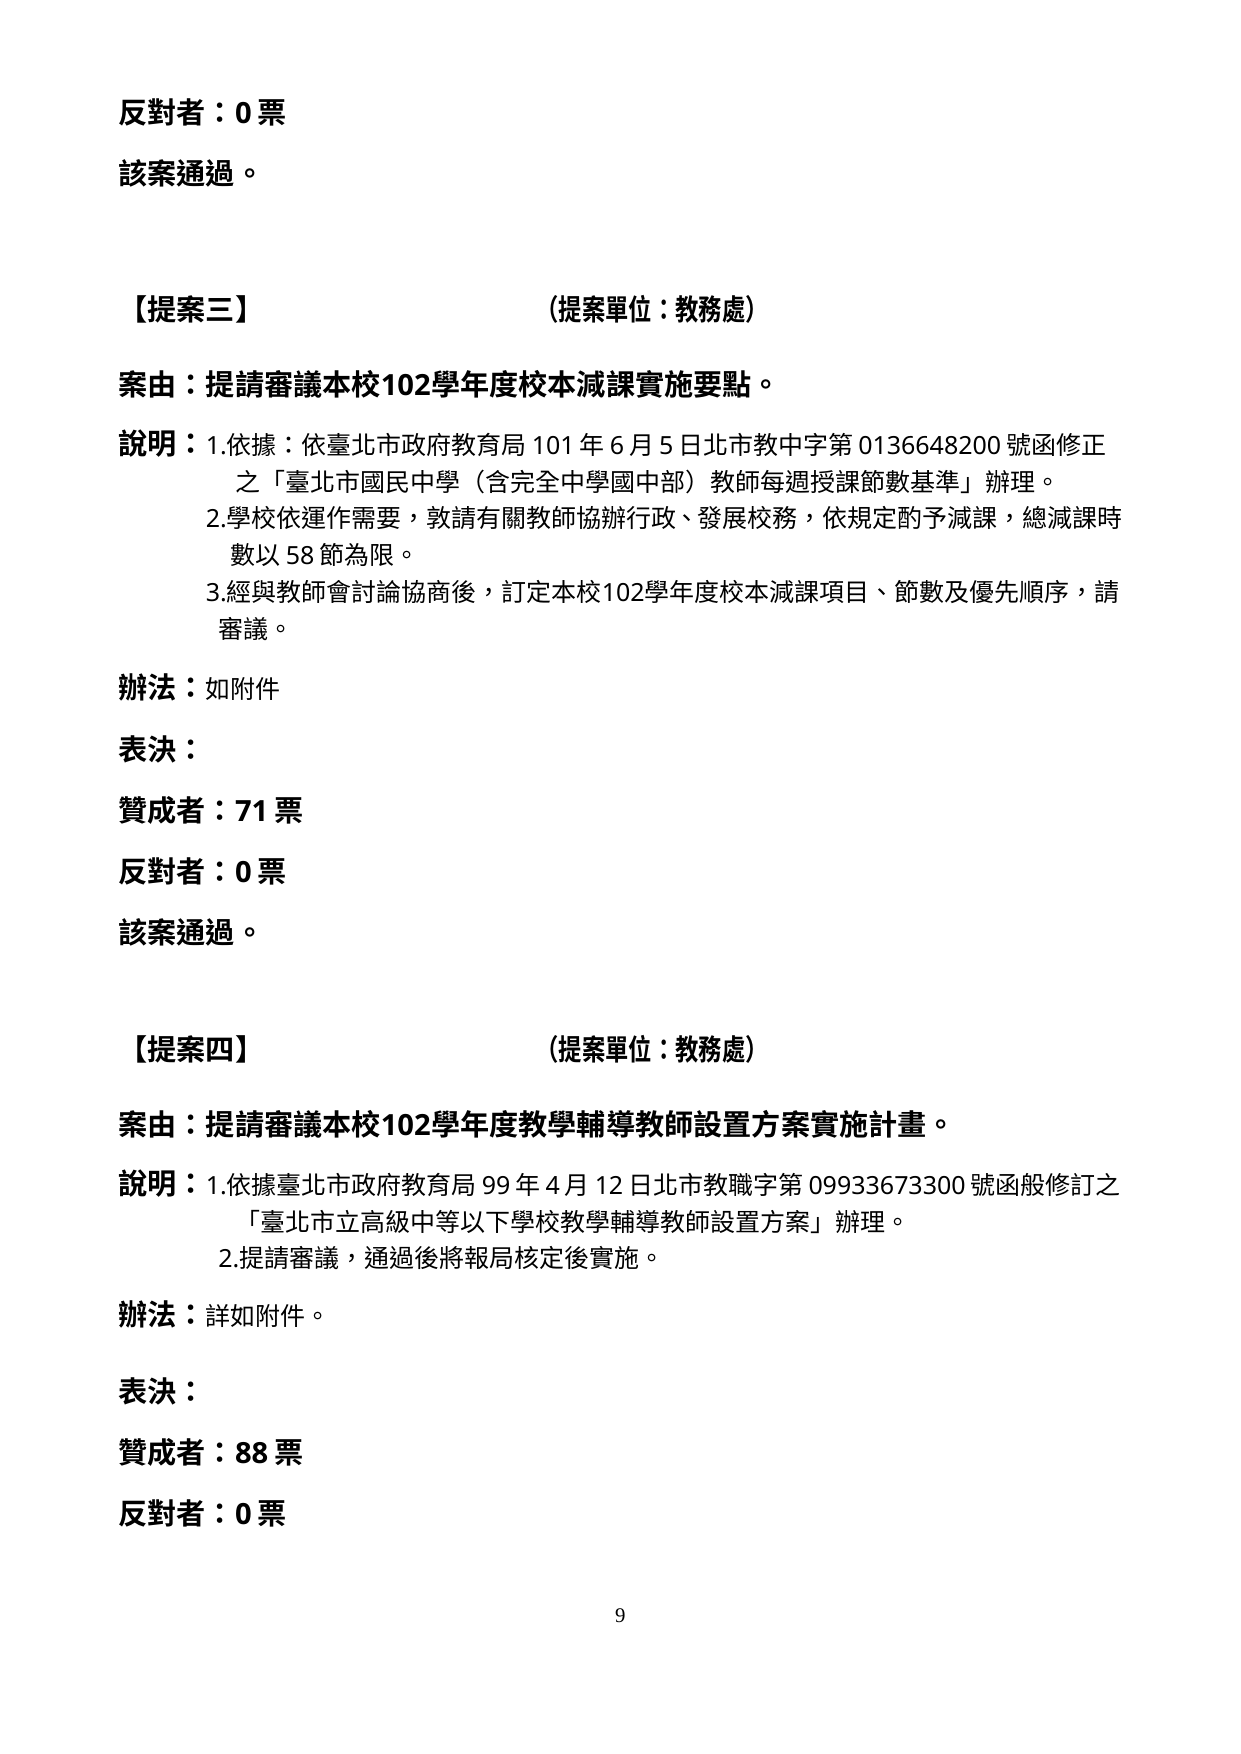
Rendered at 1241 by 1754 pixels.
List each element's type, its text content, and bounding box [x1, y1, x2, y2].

text 表決： [118, 726, 1122, 768]
text 案由：提請審議本校102學年度校本減課實施要點。 [118, 345, 1122, 420]
text 審議。 [118, 609, 1122, 646]
text 辦法：詳如附件。 [118, 1275, 1122, 1350]
text 贊成者：71票 [118, 787, 1122, 829]
text 3.經與教師會討論協商後，訂定本校102學年度校本減課項目、節數及優先順序，請 [118, 571, 1122, 609]
text 說明：1.依據臺北市政府教育局99年4月12日北市教職字第09933673300號函般修訂之「臺北市立高級中等以下學校教學輔導教師設置方案」辦理。 [118, 1160, 1122, 1239]
text 說明：1.依據：依臺北市政府教育局101年6月5日北市教中字第0136648200號函修正之「臺北市國民中學（含完全中學國中部）教師每週授課節數基準」辦理。 [118, 420, 1122, 499]
text 【提案四】 （提案單位：教務處） [118, 1010, 1122, 1085]
text 辦法：如附件 [118, 665, 1122, 707]
text 2.學校依運作需要，敦請有關教師協辦行政、發展校務，依規定酌予減課，總減課時數以58節為限。 [206, 499, 1122, 571]
text 表決： [118, 1369, 1122, 1411]
text 反對者：0票 [118, 90, 1122, 132]
text 該案通過。 [118, 909, 1122, 952]
text 2.提請審議，通過後將報局核定後實施。 [118, 1239, 1122, 1275]
text 贊成者：88票 [118, 1430, 1122, 1472]
text 【提案三】 （提案單位：教務處） [118, 270, 1122, 345]
text 該案通過。 [118, 151, 1122, 193]
text 案由：提請審議本校102學年度教學輔導教師設置方案實施計畫。 [118, 1085, 1122, 1160]
text 反對者：0票 [118, 848, 1122, 891]
text 反對者：0票 [118, 1491, 1122, 1533]
